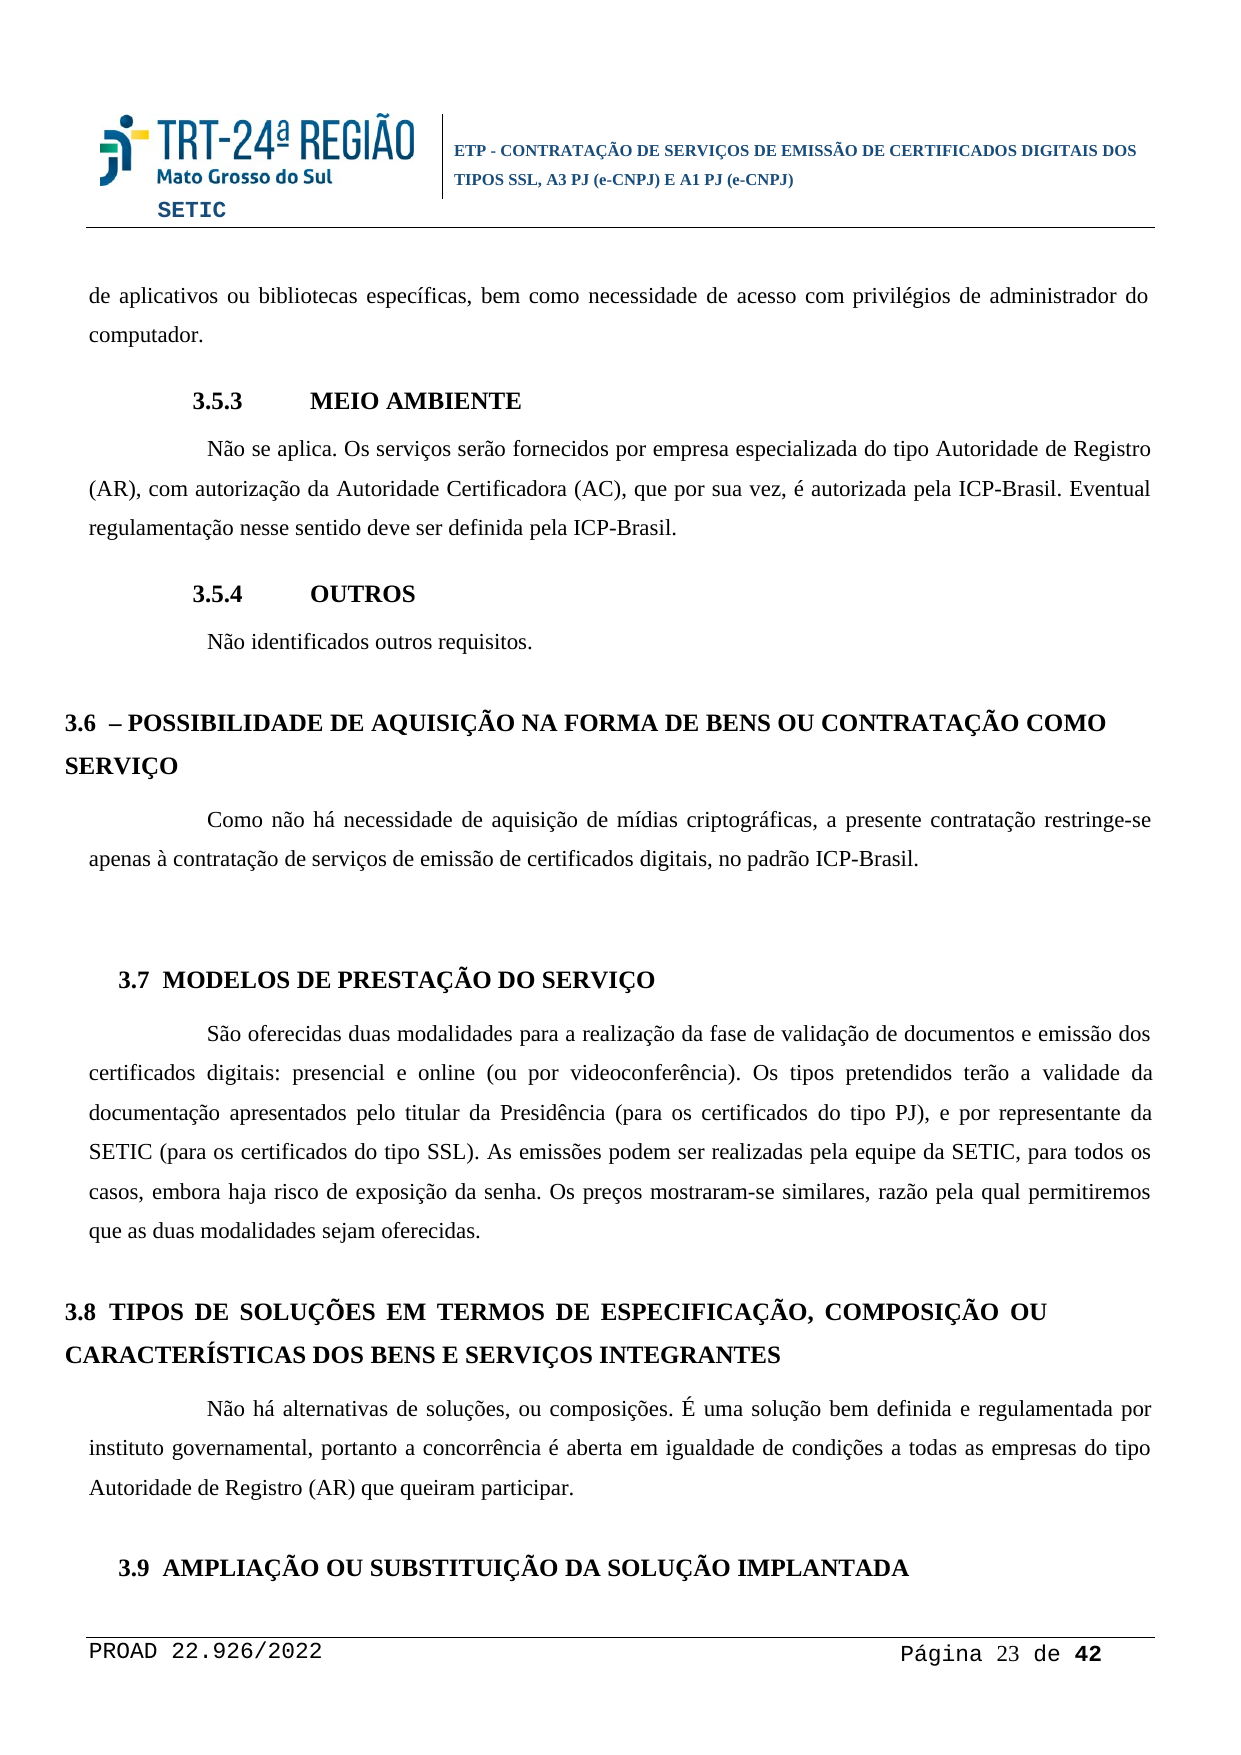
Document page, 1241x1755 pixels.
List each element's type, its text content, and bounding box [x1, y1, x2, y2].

text Como não há necessidade de aquisição de mídias criptográficas, a presente contratação restringe-se apenas à contratação de serviços de emissão de certificados digitais, no padrão ICP-Brasil. [89, 806, 1153, 872]
list TIPOS DE SOLUÇÕES EM TERMOS DE ESPECIFICAÇÃO, COMPOSIÇÃO OU CARACTERÍSTICAS DOS BENS E SERVIÇOS INTEGRANTES [64, 1297, 1153, 1368]
list MEIO AMBIENTE [192, 386, 1241, 415]
text de aplicativos ou bibliotecas específicas, bem como necessidade de acesso com privilégios de administrador do computador. [89, 282, 1241, 347]
text Não se aplica. Os serviços serão fornecidos por empresa especializada do tipo Autoridade de Registro (AR), com autorização da Autoridade Certificadora (AC), que por sua vez, é autorizada pela ICP-Brasil. Eventual regulamentação nesse sentido deve ser definida pela ICP-Brasil. [89, 435, 1153, 540]
list MODELOS DE PRESTAÇÃO DO SERVIÇO [118, 965, 1241, 993]
list – POSSIBILIDADE DE AQUISIÇÃO NA FORMA DE BENS OU CONTRATAÇÃO COMO SERVIÇO [64, 708, 1153, 780]
list AMPLIAÇÃO OU SUBSTITUIÇÃO DA SOLUÇÃO IMPLANTADA [118, 1553, 1241, 1582]
list OUTROS [192, 579, 1241, 608]
text Não há alternativas de soluções, ou composições. É uma solução bem definida e regulamentada por instituto governamental, portanto a concorrência é aberta em igualdade de condições a todas as empresas do tipo Autoridade de Registro (AR) que queiram participar. [89, 1395, 1153, 1500]
text São oferecidas duas modalidades para a realização da fase de validação de documentos e emissão dos certificados digitais: presencial e online (ou por videoconferência). Os tipos pretendidos terão a validade da documentação apresentados pelo titular da Presidência (para os certificados do tipo PJ), e por representante da SETIC (para os certificados do tipo SSL). As emissões podem ser realizadas pela equipe da SETIC, para todos os casos, embora haja risco de exposição da senha. Os preços mostraram-se similares, razão pela qual permitiremos que as duas modalidades sejam oferecidas. [89, 1020, 1153, 1243]
text Não identificados outros requisitos. [207, 628, 1241, 654]
